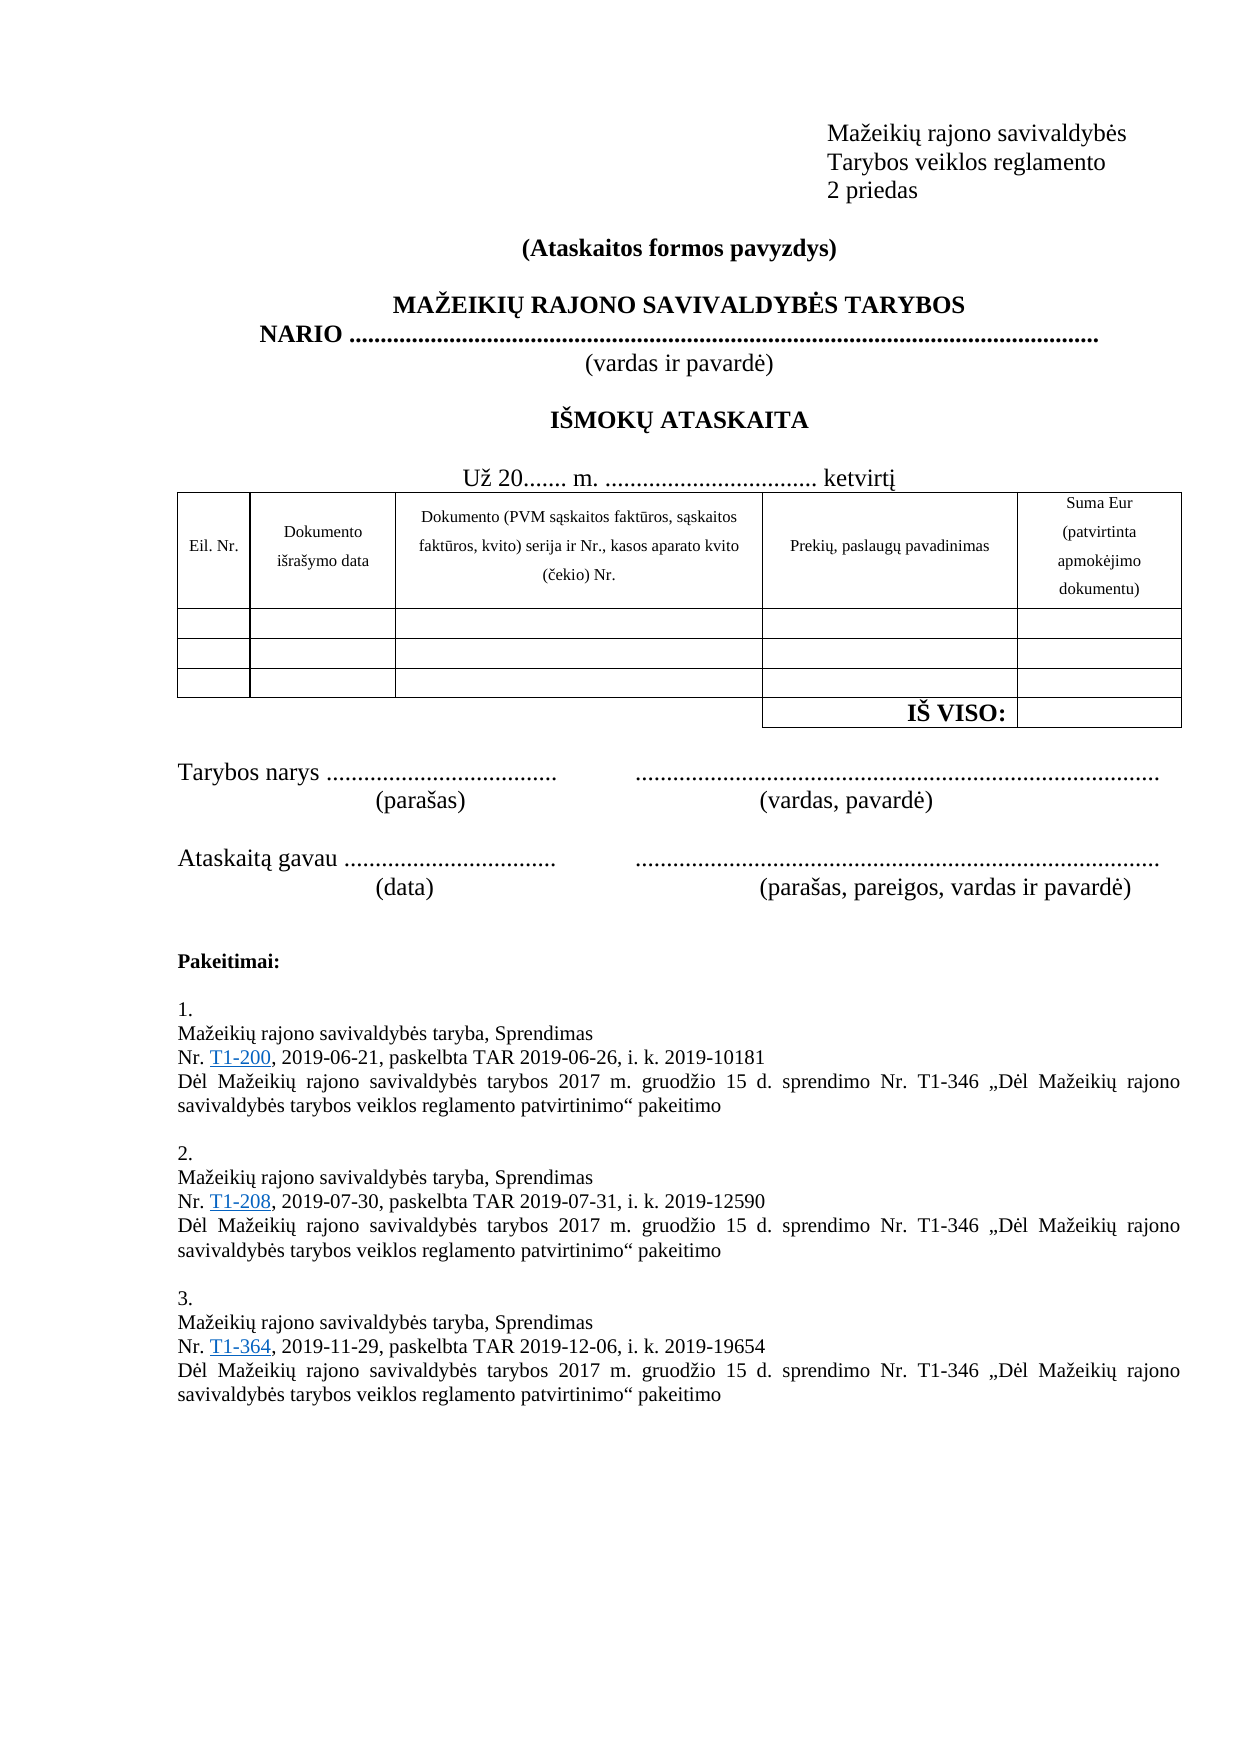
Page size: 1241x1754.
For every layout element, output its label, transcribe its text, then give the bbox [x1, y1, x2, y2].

text 2. [177, 1141, 1181, 1165]
table_cell [178, 639, 249, 667]
table_header Eil. Nr. [178, 493, 249, 608]
table_header Suma Eur (patvirtinta apmokėjimo dokumentu) [1018, 493, 1181, 608]
table_cell [396, 639, 762, 667]
table_cell [251, 669, 395, 697]
table_header Prekių, paslaugų pavadinimas [763, 493, 1017, 608]
text MAŽEIKIŲ RAJONO SAVIVALDYBĖS TARYBOS NARIO ........................................................................................................................ [177, 291, 1181, 348]
text 3. [177, 1286, 1181, 1310]
text (vardas ir pavardė) [177, 348, 1181, 377]
text Ataskaitą gavau .................................. .................................................................................... [177, 843, 1181, 872]
text (Ataskaitos formos pavyzdys) [177, 233, 1181, 262]
table_cell [1018, 639, 1181, 667]
text 2 priedas [827, 176, 1181, 204]
text Dėl Mažeikių rajono savivaldybės tarybos 2017 m. gruodžio 15 d. sprendimo Nr. T1-346 „Dėl Mažeikių rajono savivaldybės tarybos veiklos reglamento patvirtinimo“ pakeitimo [177, 1069, 1181, 1117]
text Tarybos narys ..................................... .................................................................................... [177, 757, 1181, 786]
text Už 20....... m. .................................. ketvirtį [177, 463, 1181, 492]
text (parašas) (vardas, pavardė) [177, 786, 1181, 814]
table_cell [1018, 669, 1181, 697]
text Dėl Mažeikių rajono savivaldybės tarybos 2017 m. gruodžio 15 d. sprendimo Nr. T1-346 „Dėl Mažeikių rajono savivaldybės tarybos veiklos reglamento patvirtinimo“ pakeitimo [177, 1358, 1181, 1406]
table_cell [1018, 698, 1181, 727]
table_cell [250, 698, 396, 727]
text Mažeikių rajono savivaldybės taryba, Sprendimas [177, 1165, 1181, 1189]
text Dėl Mažeikių rajono savivaldybės tarybos 2017 m. gruodžio 15 d. sprendimo Nr. T1-346 „Dėl Mažeikių rajono savivaldybės tarybos veiklos reglamento patvirtinimo“ pakeitimo [177, 1213, 1181, 1262]
text Nr. T1-200, 2019-06-21, paskelbta TAR 2019-06-26, i. k. 2019-10181 [177, 1045, 1181, 1069]
text Mažeikių rajono savivaldybės taryba, Sprendimas [177, 1021, 1181, 1045]
text (data) (parašas, pareigos, vardas ir pavardė) [177, 872, 1181, 901]
table_cell [177, 698, 250, 727]
text Nr. T1-364, 2019-11-29, paskelbta TAR 2019-12-06, i. k. 2019-19654 [177, 1334, 1181, 1358]
text Nr. T1-208, 2019-07-30, paskelbta TAR 2019-07-31, i. k. 2019-12590 [177, 1189, 1181, 1213]
table_cell [763, 609, 1017, 638]
text 1. [177, 997, 1181, 1021]
text Tarybos veiklos reglamento [827, 147, 1181, 176]
text Mažeikių rajono savivaldybės taryba, Sprendimas [177, 1310, 1181, 1334]
text IŠMOKŲ ATASKAITA [177, 406, 1181, 434]
table_header Dokumento išrašymo data [251, 493, 395, 608]
table_cell [396, 609, 762, 638]
table_cell [763, 639, 1017, 667]
table_cell [251, 609, 395, 638]
table_cell [178, 669, 249, 697]
table_cell [396, 669, 762, 697]
table_cell IŠ VISO: [763, 698, 1017, 727]
table_cell [396, 698, 762, 727]
text Pakeitimai: [177, 949, 1181, 973]
table_cell [763, 669, 1017, 697]
table_cell [178, 609, 249, 638]
text Mažeikių rajono savivaldybės [827, 118, 1181, 147]
table_cell [1018, 609, 1181, 638]
table_cell [251, 639, 395, 667]
table_header Dokumento (PVM sąskaitos faktūros, sąskaitos faktūros, kvito) serija ir Nr., kasos aparato kvito (čekio) Nr. [396, 493, 762, 608]
